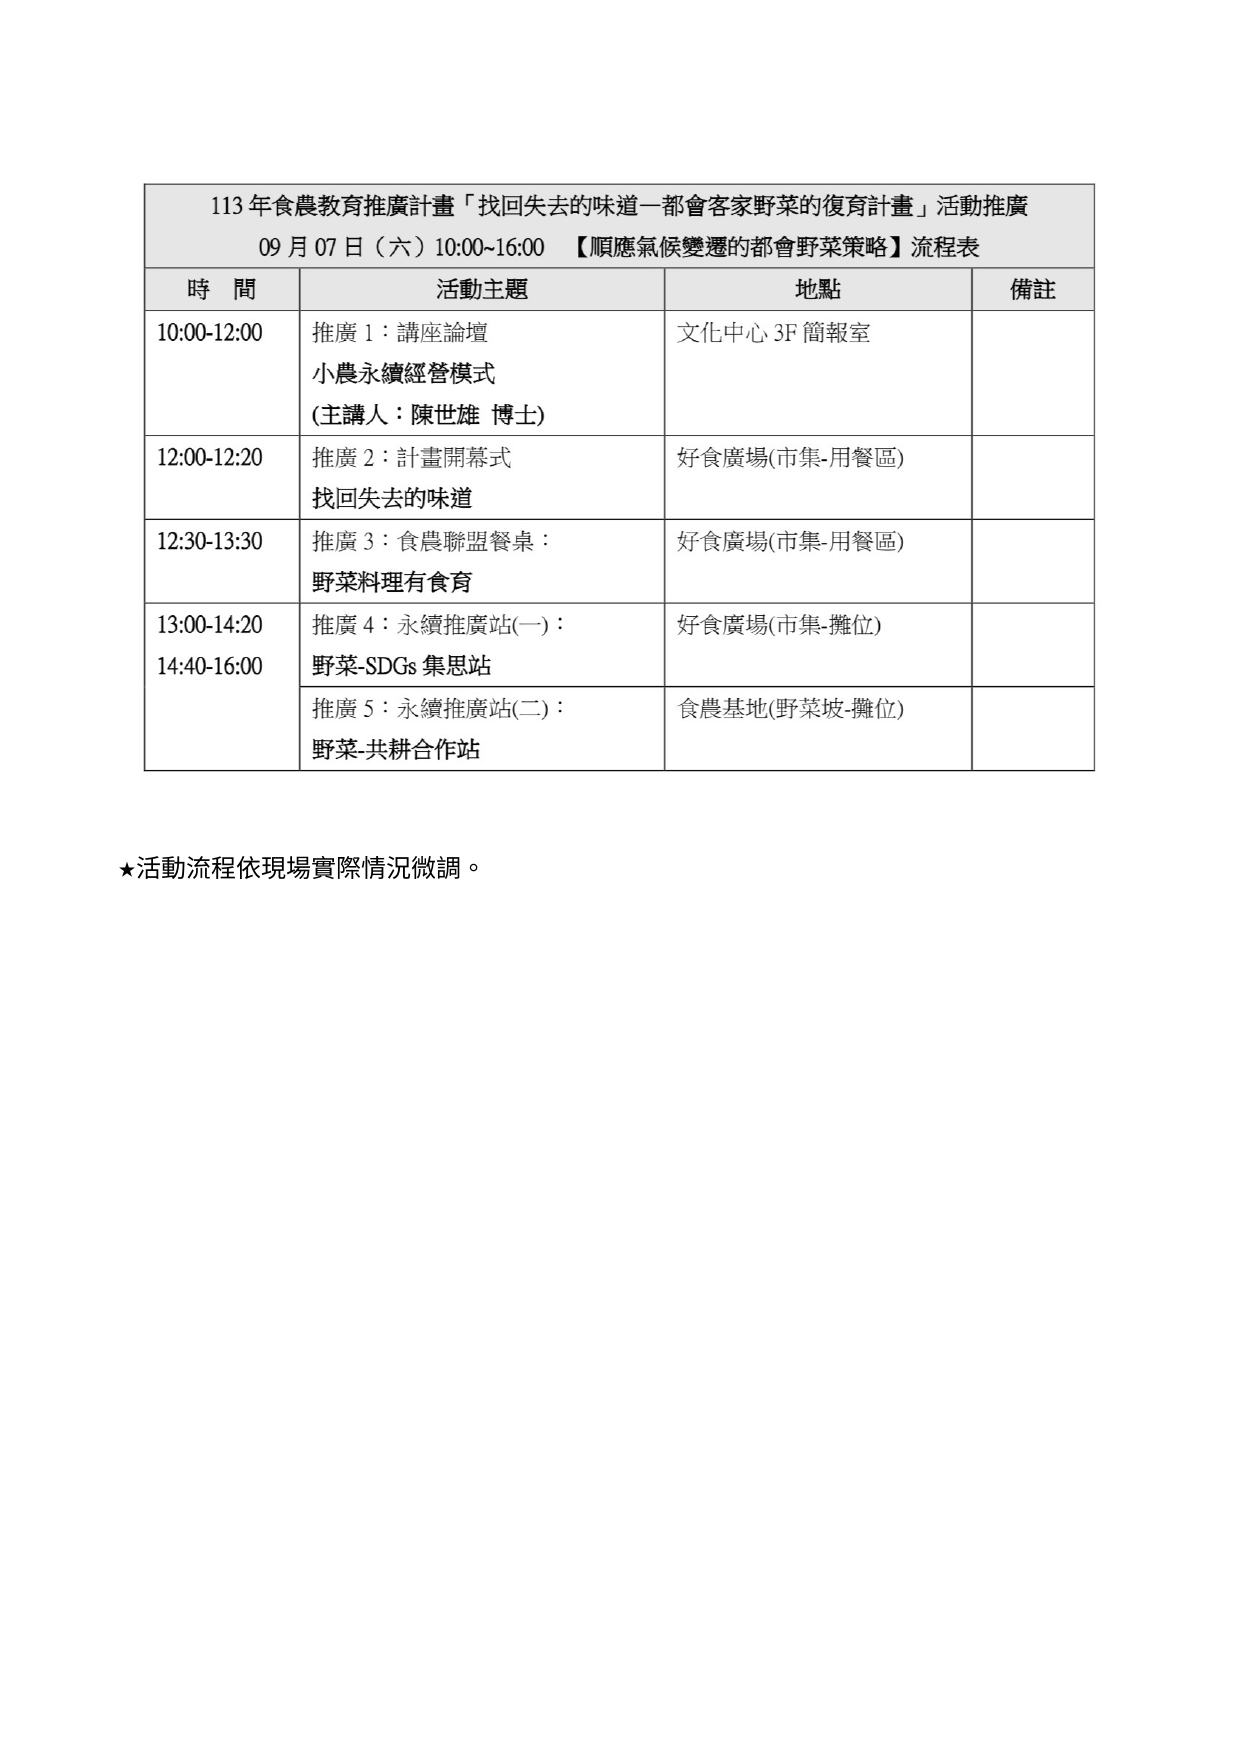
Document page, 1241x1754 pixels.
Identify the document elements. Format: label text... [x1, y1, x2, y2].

text ★活動流程依現場實際情況微調。 [118, 825, 1122, 887]
